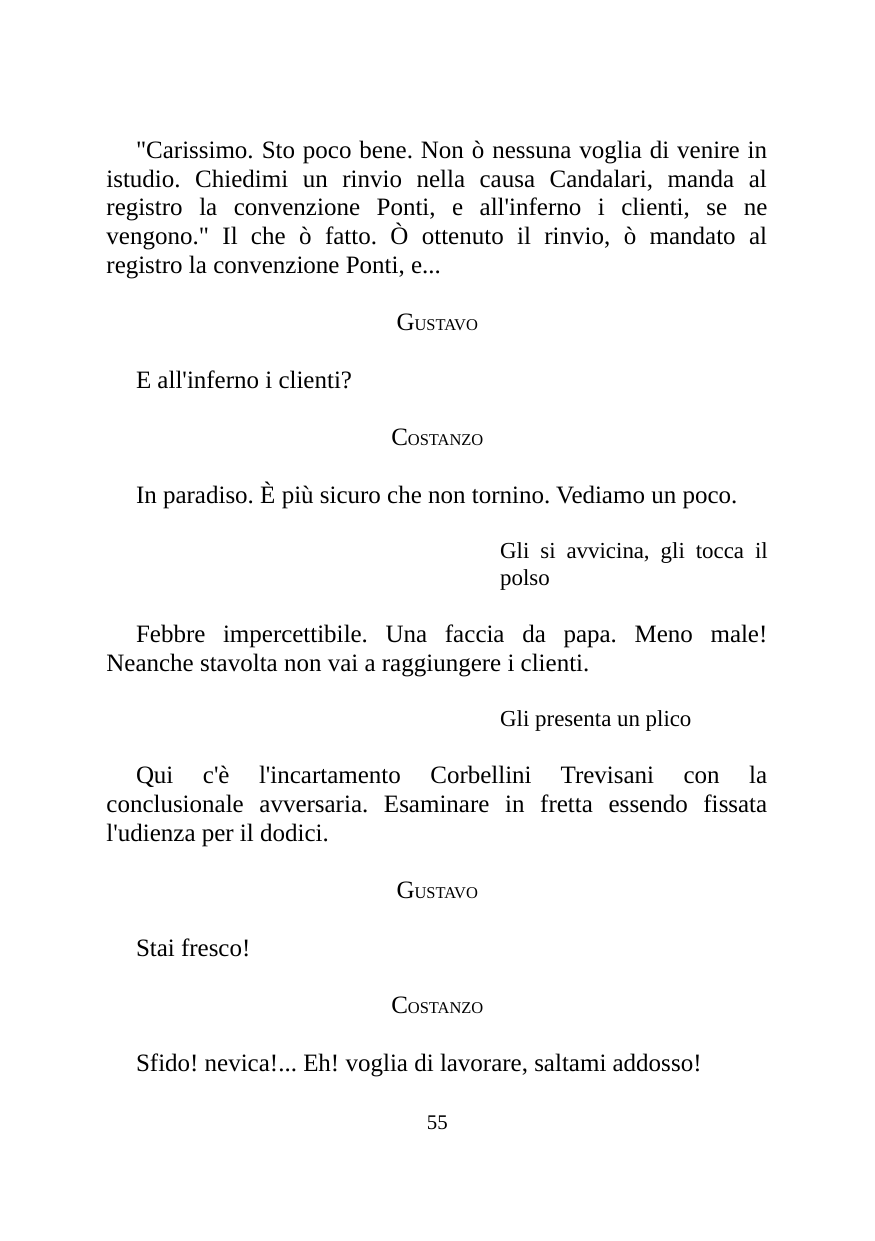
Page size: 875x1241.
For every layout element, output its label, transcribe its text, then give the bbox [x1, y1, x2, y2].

text Costanzo [106, 990, 768, 1019]
text In paradiso. È più sicuro che non tornino. Vediamo un poco. [106, 480, 768, 509]
text Qui c'è l'incartamento Corbellini Trevisani con la conclusionale avversaria. Esaminare in fretta essendo fissata l'udienza per il dodici. [106, 760, 768, 847]
text Gustavo [106, 307, 768, 336]
text Sfido! nevica!... Eh! voglia di lavorare, saltami addosso! [106, 1048, 768, 1077]
text Febbre impercettibile. Una faccia da papa. Meno male! Neanche stavolta non vai a raggiungere i clienti. [106, 619, 768, 676]
text Gustavo [106, 875, 768, 904]
text Stai fresco! [106, 933, 768, 962]
text Gli presenta un plico [500, 705, 768, 732]
text Gli si avvicina, gli tocca il polso [500, 537, 768, 590]
text "Carissimo. Sto poco bene. Non ò nessuna voglia di venire in istudio. Chiedimi un rinvio nella causa Candalari, manda al registro la convenzione Ponti, e all'inferno i clienti, se ne vengono." Il che ò fatto. Ò ottenuto il rinvio, ò mandato al registro la convenzione Ponti, e... [106, 135, 768, 279]
text E all'inferno i clienti? [106, 365, 768, 394]
text Costanzo [106, 422, 768, 451]
